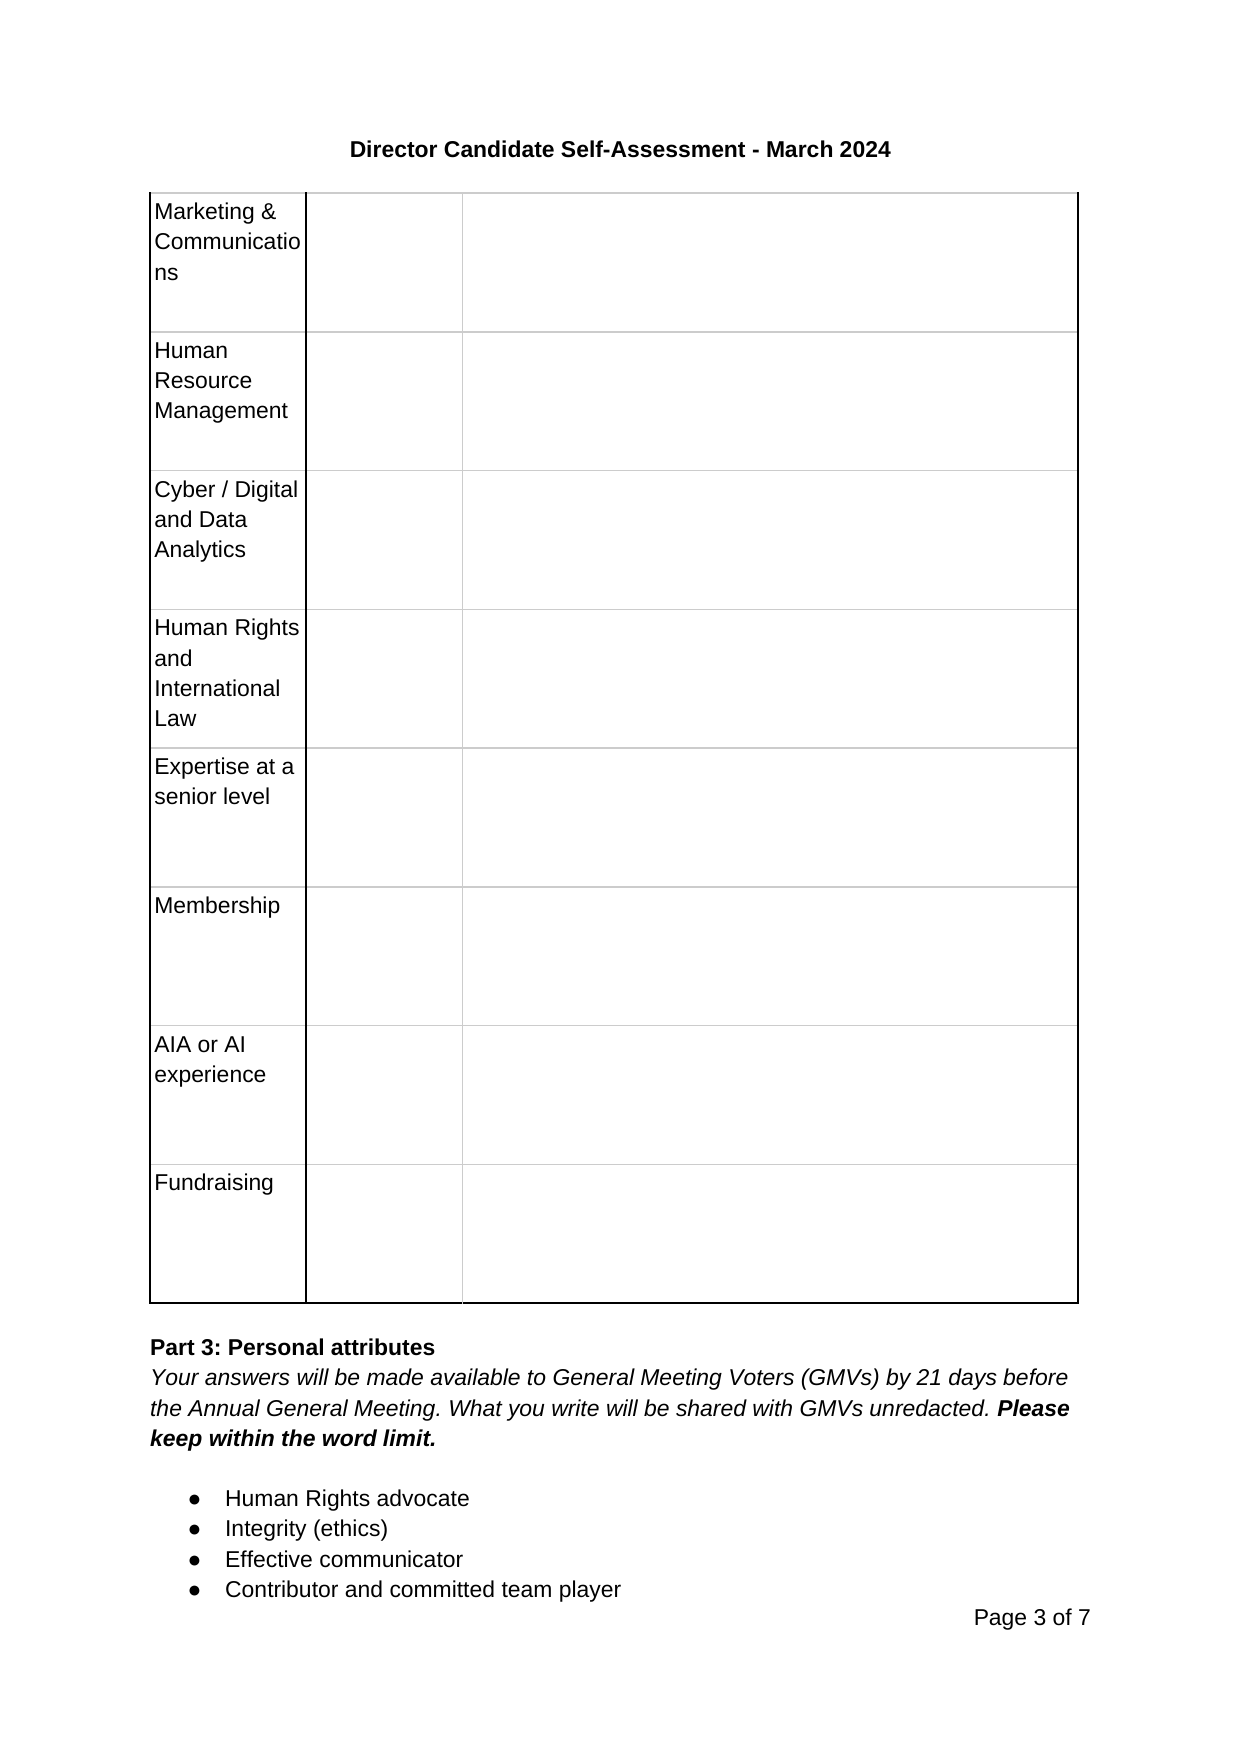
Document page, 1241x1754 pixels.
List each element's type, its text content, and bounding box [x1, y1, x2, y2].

table_cell [463, 888, 1077, 1025]
table_cell [307, 610, 462, 747]
list Human Rights advocate [187, 1485, 1091, 1511]
table_cell [307, 471, 462, 608]
table_cell [463, 610, 1077, 747]
table_cell [307, 1165, 462, 1302]
table_cell Cyber / Digital and Data Analytics [151, 471, 305, 608]
table_cell Expertise at a senior level [151, 749, 305, 886]
list Contributor and committed team player [187, 1576, 1091, 1602]
table_cell Membership [151, 888, 305, 1025]
table_cell Fundraising [151, 1165, 305, 1302]
table_cell [463, 1026, 1077, 1163]
table_cell [307, 1026, 462, 1163]
table_cell Marketing & Communications [151, 194, 305, 331]
text Your answers will be made available to General Meeting Voters (GMVs) by 21 days before the Annual General Meeting. What you write will be shared with GMVs unredacted. Please keep within the word limit. [150, 1364, 1091, 1451]
table_cell [463, 471, 1077, 608]
table_cell [307, 194, 462, 331]
text Part 3: Personal attributes [150, 1334, 1091, 1360]
table_cell [307, 888, 462, 1025]
table_cell Human Resource Management [151, 333, 305, 470]
table_cell [463, 749, 1077, 886]
table_cell AIA or AI experience [151, 1026, 305, 1163]
list Integrity (ethics) [187, 1515, 1091, 1542]
table_cell Human Rights and International Law [151, 610, 305, 747]
table_cell [463, 1165, 1077, 1302]
list Effective communicator [187, 1546, 1091, 1572]
table_cell [307, 333, 462, 470]
table_cell [307, 749, 462, 886]
table_cell [463, 333, 1077, 470]
table_cell [463, 194, 1077, 331]
